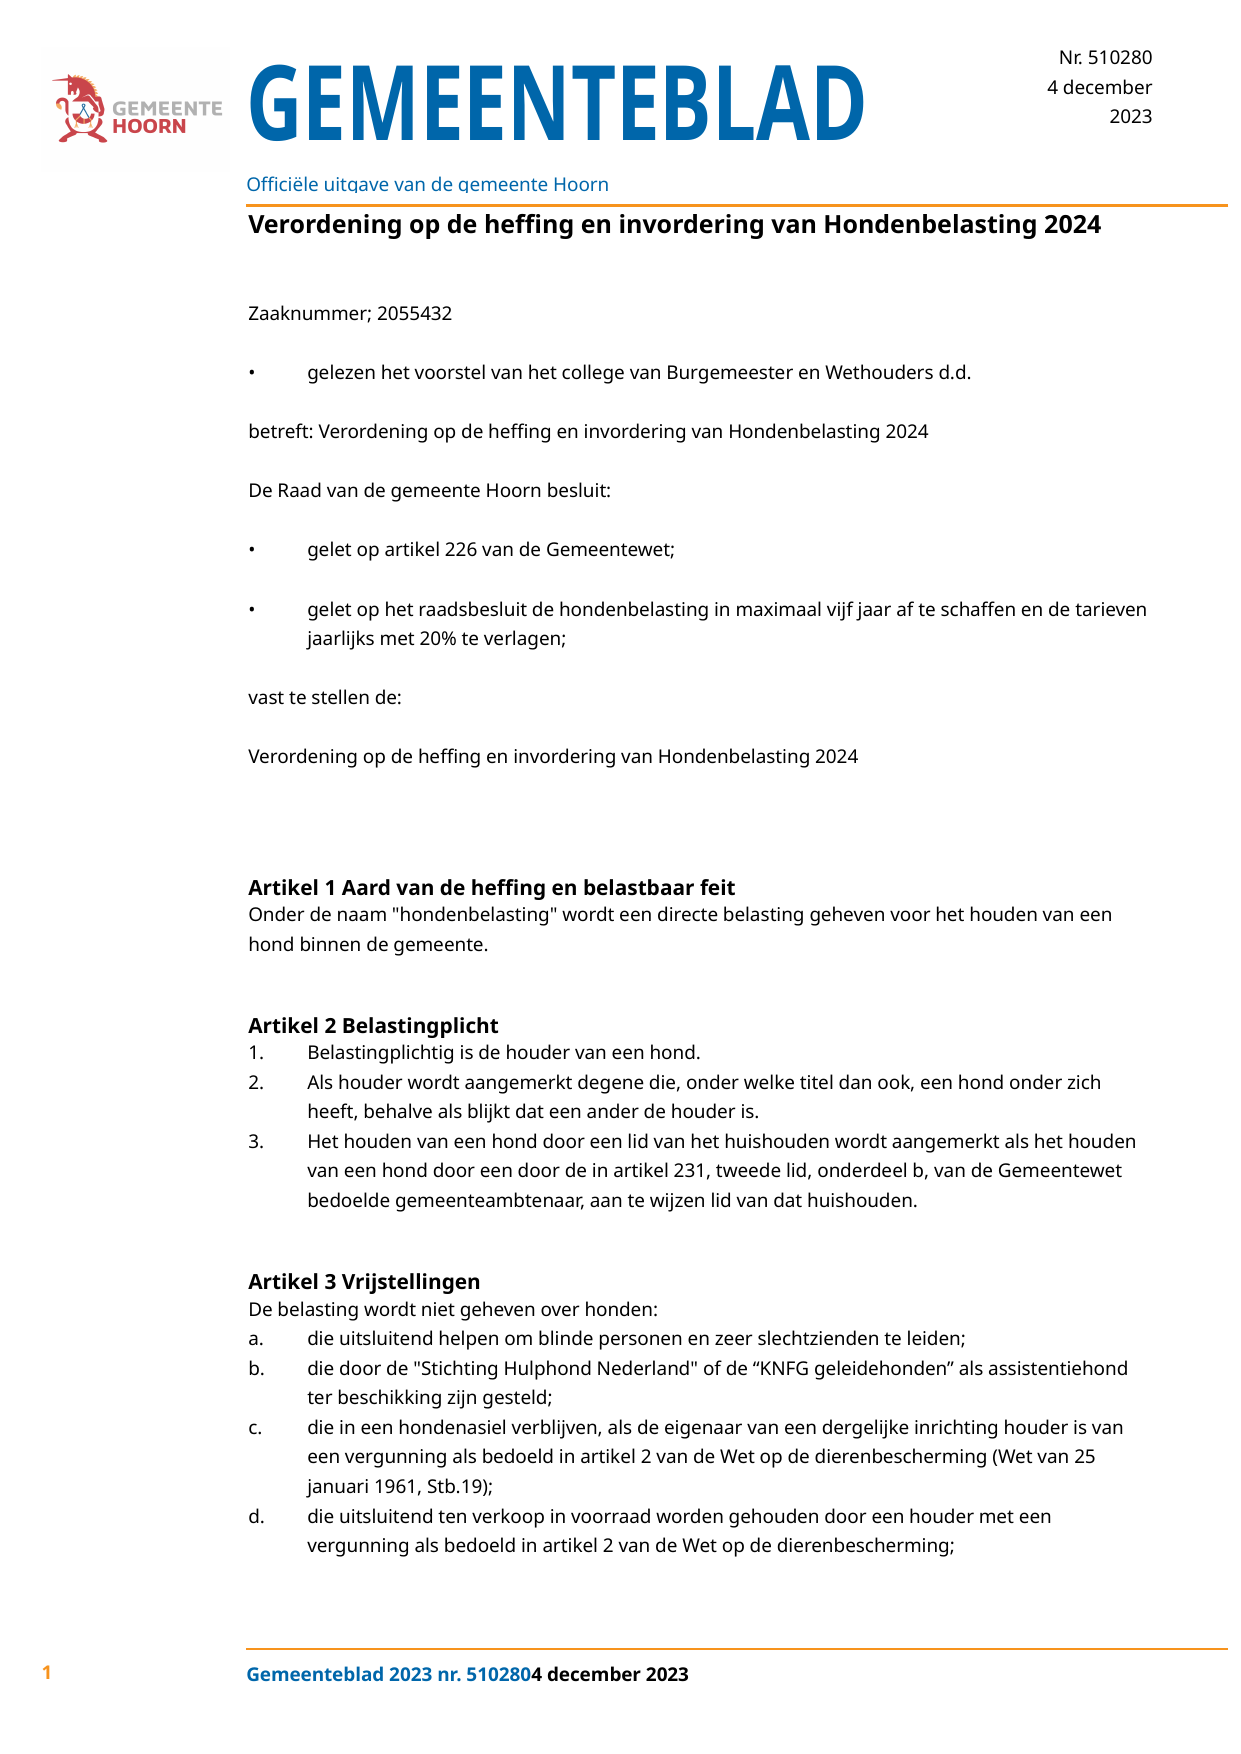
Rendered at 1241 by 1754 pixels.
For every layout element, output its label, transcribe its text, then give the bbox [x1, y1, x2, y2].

picture [41, 47, 231, 172]
text Artikel 2 Belastingplicht [248, 1011, 1152, 1039]
list die uitsluitend ten verkoop in voorraad worden gehouden door een houder met een vergunning als bedoeld in artikel 2 van de Wet op de dierenbescherming; [248, 1503, 1152, 1558]
text Onder de naam "hondenbelasting" wordt een directe belasting geheven voor het houden van een hond binnen de gemeente. [248, 901, 1152, 957]
list Belastingplichtig is de houder van een hond. [248, 1039, 1152, 1065]
text vast te stellen de: [248, 684, 1152, 710]
text Verordening op de heffing en invordering van Hondenbelasting 2024 [248, 744, 1152, 769]
text Artikel 3 Vrijstellingen [248, 1267, 1152, 1296]
list die door de "Stichting Hulphond Nederland" of de “KNFG geleidehonden” als assistentiehond ter beschikking zijn gesteld; [248, 1355, 1152, 1410]
text De belasting wordt niet geheven over honden: [248, 1296, 1152, 1321]
list die uitsluitend helpen om blinde personen en zeer slechtzienden te leiden; [248, 1325, 1152, 1351]
text De Raad van de gemeente Hoorn besluit: [248, 477, 1152, 503]
text Verordening op de heffing en invordering van Hondenbelasting 2024 [248, 207, 1152, 241]
list gelet op artikel 226 van de Gemeentewet; [248, 537, 1152, 562]
list gelet op het raadsbesluit de hondenbelasting in maximaal vijf jaar af te schaffen en de tarieven jaarlijks met 20% te verlagen; [248, 596, 1152, 651]
text Zaaknummer; 2055432 [248, 300, 1152, 326]
list Als houder wordt aangemerkt degene die, onder welke titel dan ook, een hond onder zich heeft, behalve als blijkt dat een ander de houder is. [248, 1069, 1152, 1124]
list die in een hondenasiel verblijven, als de eigenaar van een dergelijke inrichting houder is van een vergunning als bedoeld in artikel 2 van de Wet op de dierenbescherming (Wet van 25 januari 1961, Stb.19); [248, 1414, 1152, 1499]
text Artikel 1 Aard van de heffing en belastbaar feit [248, 873, 1152, 901]
text betreft: Verordening op de heffing en invordering van Hondenbelasting 2024 [248, 418, 1152, 444]
list Het houden van een hond door een lid van het huishouden wordt aangemerkt als het houden van een hond door een door de in artikel 231, tweede lid, onderdeel b, van de Gemeentewet bedoelde gemeenteambtenaar, aan te wijzen lid van dat huishouden. [248, 1128, 1152, 1213]
list gelezen het voorstel van het college van Burgemeester en Wethouders d.d. [248, 359, 1152, 385]
